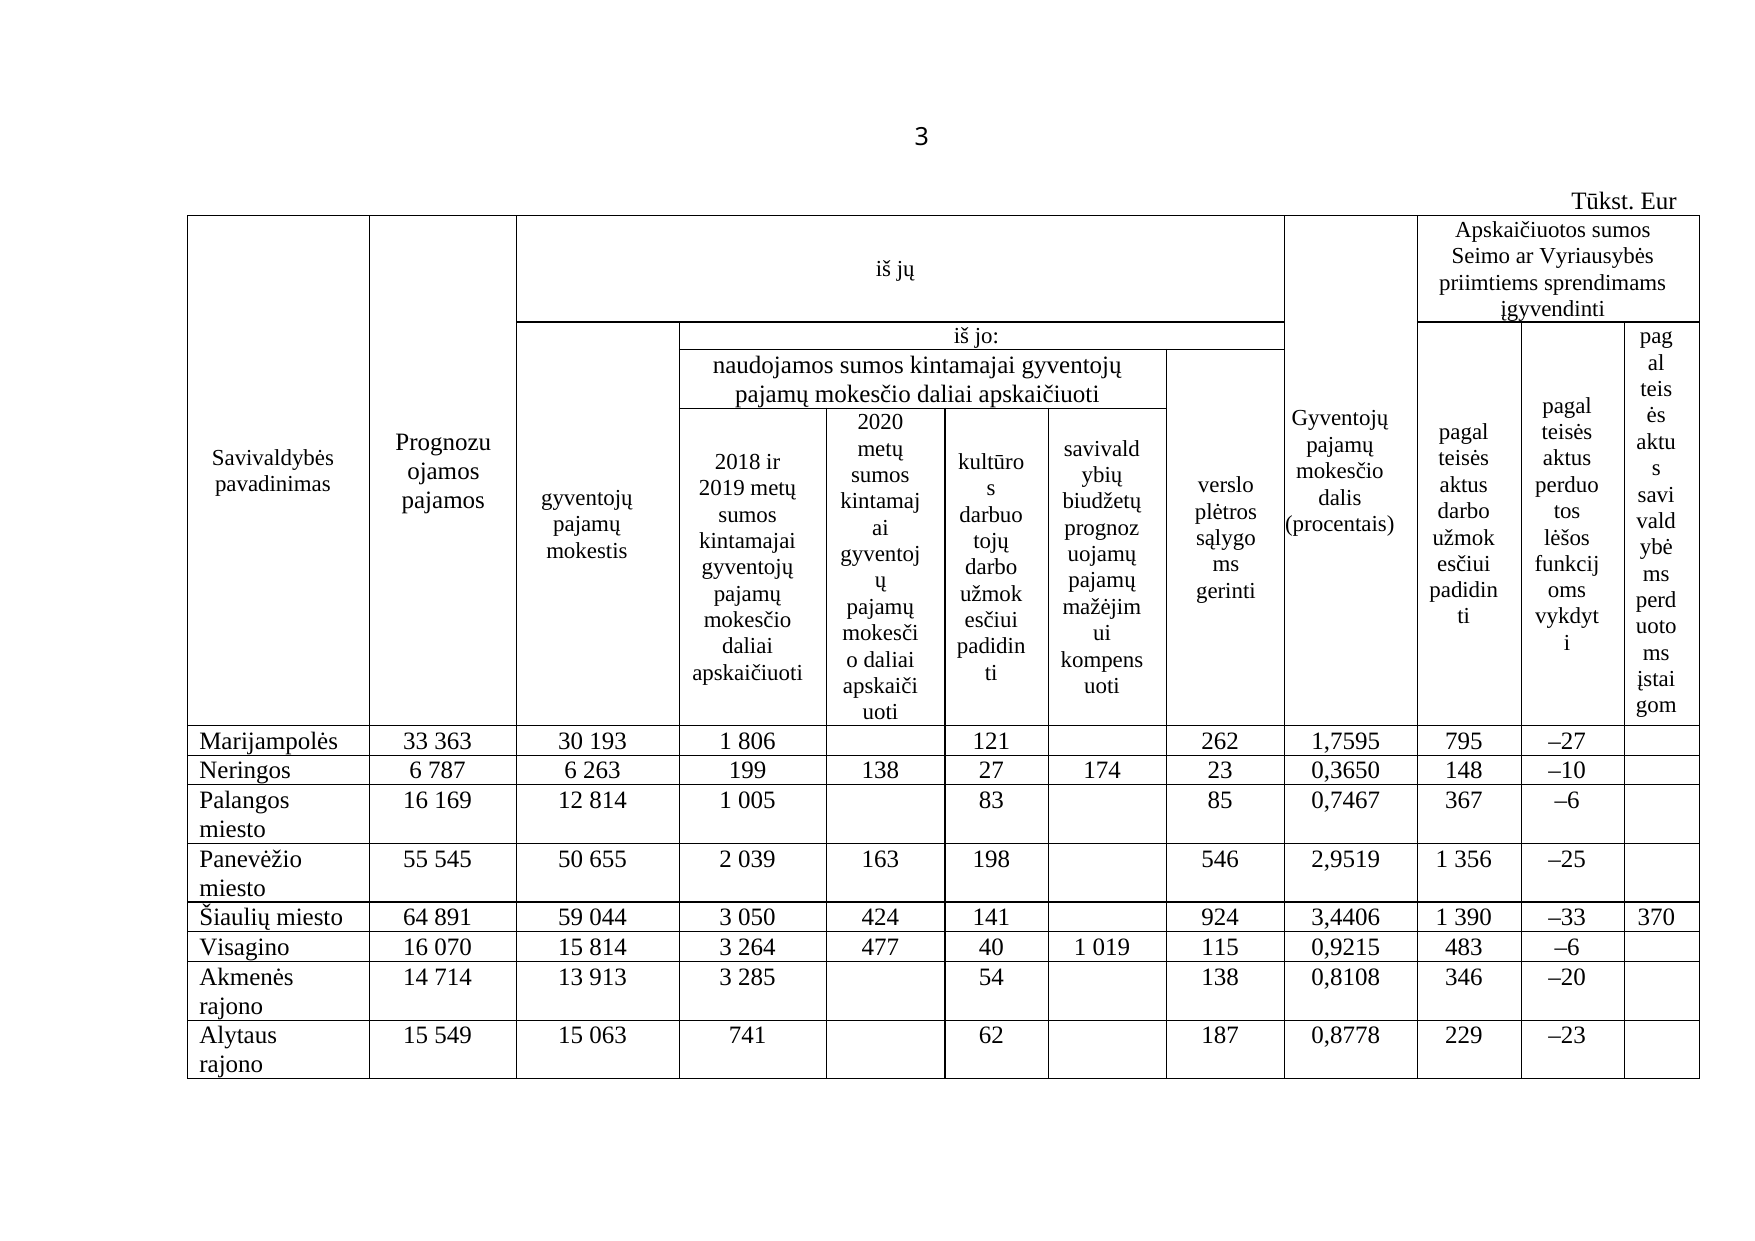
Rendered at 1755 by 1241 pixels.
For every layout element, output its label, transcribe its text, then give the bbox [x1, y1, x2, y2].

table_cell 40 [946, 932, 1048, 961]
table_cell –23 [1522, 1021, 1624, 1078]
table_cell 14 714 [370, 962, 516, 1019]
table_cell 141 [946, 903, 1048, 931]
table_cell pagal teisės aktus darbo užmokesčiui padidinti [1418, 323, 1521, 725]
table_cell 3 050 [680, 903, 826, 931]
table_cell 424 [827, 903, 944, 931]
table_cell 477 [827, 932, 944, 961]
table_cell [1625, 756, 1699, 784]
table_cell kultūros darbuotojų darbo užmokesčiui padidinti [946, 409, 1048, 725]
table_cell 924 [1167, 903, 1284, 931]
table_cell 83 [946, 785, 1048, 843]
table_cell 121 [946, 726, 1048, 754]
table_cell 1 806 [680, 726, 826, 754]
table_cell 15 549 [370, 1021, 516, 1078]
table_cell 0,8108 [1285, 962, 1417, 1019]
table_cell 795 [1418, 726, 1521, 754]
table_cell Neringos [188, 756, 369, 784]
table_cell 54 [946, 962, 1048, 1019]
table_cell 115 [1167, 932, 1284, 961]
table_cell Panevėžio miesto [188, 844, 369, 901]
table_cell 163 [827, 844, 944, 901]
table_cell 483 [1418, 932, 1521, 961]
table_cell 2020 metų sumos kintamajai gyventojų pajamų mokesčio daliai apskaičiuoti [827, 409, 944, 725]
table_cell 15 063 [517, 1021, 679, 1078]
table_cell 199 [680, 756, 826, 784]
table_cell 3 264 [680, 932, 826, 961]
table_cell 0,8778 [1285, 1021, 1417, 1078]
table_cell 198 [946, 844, 1048, 901]
table_cell [1625, 726, 1699, 754]
table_cell 2018 ir 2019 metų sumos kintamajai gyventojų pajamų mokesčio daliai apskaičiuoti [680, 409, 826, 725]
table_cell –6 [1522, 932, 1624, 961]
table_cell [1049, 1021, 1166, 1078]
table_cell [1049, 726, 1166, 754]
table_cell gyventojų pajamų mokestis [517, 323, 679, 725]
table_cell 16 070 [370, 932, 516, 961]
table_cell 50 655 [517, 844, 679, 901]
table_cell [827, 1021, 944, 1078]
table_cell 346 [1418, 962, 1521, 1019]
table_cell iš jų [517, 216, 1284, 321]
table_cell 229 [1418, 1021, 1521, 1078]
table_cell [1049, 844, 1166, 901]
table_cell [1049, 903, 1166, 931]
table_cell 23 [1167, 756, 1284, 784]
table_cell 741 [680, 1021, 826, 1078]
table_cell –33 [1522, 903, 1624, 931]
table_cell 1 356 [1418, 844, 1521, 901]
table_cell [1625, 1021, 1699, 1078]
table_cell Akmenės rajono [188, 962, 369, 1019]
table_cell 138 [827, 756, 944, 784]
table_cell 33 363 [370, 726, 516, 754]
table_cell 16 169 [370, 785, 516, 843]
table_cell pagal teisės aktus savivaldybėms perduotoms įstaigoms išlaikyti [1625, 323, 1699, 725]
table_cell 0,7467 [1285, 785, 1417, 843]
table_cell Šiaulių miesto [188, 903, 369, 931]
table_cell 3,4406 [1285, 903, 1417, 931]
table_cell 15 814 [517, 932, 679, 961]
table_cell [827, 962, 944, 1019]
table_cell [1625, 962, 1699, 1019]
table_cell 59 044 [517, 903, 679, 931]
table_cell 138 [1167, 962, 1284, 1019]
table_cell 1,7595 [1285, 726, 1417, 754]
table_cell [827, 785, 944, 843]
table_cell Prognozuojamos pajamos [370, 216, 516, 725]
table_cell 6 263 [517, 756, 679, 784]
table_cell Palangos miesto [188, 785, 369, 843]
table_cell 174 [1049, 756, 1166, 784]
table_cell Visagino [188, 932, 369, 961]
table_cell 12 814 [517, 785, 679, 843]
table_cell [1049, 785, 1166, 843]
table_cell 3 285 [680, 962, 826, 1019]
table_cell 64 891 [370, 903, 516, 931]
table_cell verslo plėtros sąlygoms gerinti [1167, 350, 1284, 725]
table_cell –10 [1522, 756, 1624, 784]
table_cell 13 913 [517, 962, 679, 1019]
table_cell 2,9519 [1285, 844, 1417, 901]
table_cell savivaldybių biudžetų prognozuojamų pajamų mažėjimui kompensuoti [1049, 409, 1166, 725]
table_cell 0,9215 [1285, 932, 1417, 961]
table_cell 1 005 [680, 785, 826, 843]
table_cell 262 [1167, 726, 1284, 754]
table_cell 1 019 [1049, 932, 1166, 961]
table_cell 2 039 [680, 844, 826, 901]
table_cell Apskaičiuotos sumos Seimo ar Vyriausybės priimtiems sprendimams įgyvendinti [1418, 216, 1699, 321]
table_cell 0,3650 [1285, 756, 1417, 784]
table_cell 1 390 [1418, 903, 1521, 931]
table_cell [1625, 785, 1699, 843]
table_cell 546 [1167, 844, 1284, 901]
table_cell 85 [1167, 785, 1284, 843]
table_cell [827, 726, 944, 754]
table_cell 370 [1625, 903, 1699, 931]
table_cell Alytaus rajono [188, 1021, 369, 1078]
table_cell 27 [946, 756, 1048, 784]
table_cell [1049, 962, 1166, 1019]
table_cell 55 545 [370, 844, 516, 901]
table_cell 187 [1167, 1021, 1284, 1078]
table_cell iš jo: [680, 323, 1284, 349]
table_cell Savivaldybės pavadinimas [188, 216, 369, 725]
table_cell [1625, 932, 1699, 961]
table_cell Gyventojų pajamų mokesčio dalis (procentais) [1285, 216, 1417, 725]
table_cell Marijampolės [188, 726, 369, 754]
table_cell 6 787 [370, 756, 516, 784]
table_header Tūkst. Eur [188, 186, 1699, 215]
table_cell 62 [946, 1021, 1048, 1078]
table_cell naudojamos sumos kintamajai gyventojų pajamų mokesčio daliai apskaičiuoti [680, 350, 1166, 407]
table_cell –20 [1522, 962, 1624, 1019]
table_cell [1625, 844, 1699, 901]
table_cell 30 193 [517, 726, 679, 754]
table_cell 148 [1418, 756, 1521, 784]
table_cell –25 [1522, 844, 1624, 901]
table_cell 367 [1418, 785, 1521, 843]
table_cell pagal teisės aktus perduotos lėšos funkcijoms vykdyti [1522, 323, 1624, 725]
table_cell –6 [1522, 785, 1624, 843]
table_cell –27 [1522, 726, 1624, 754]
